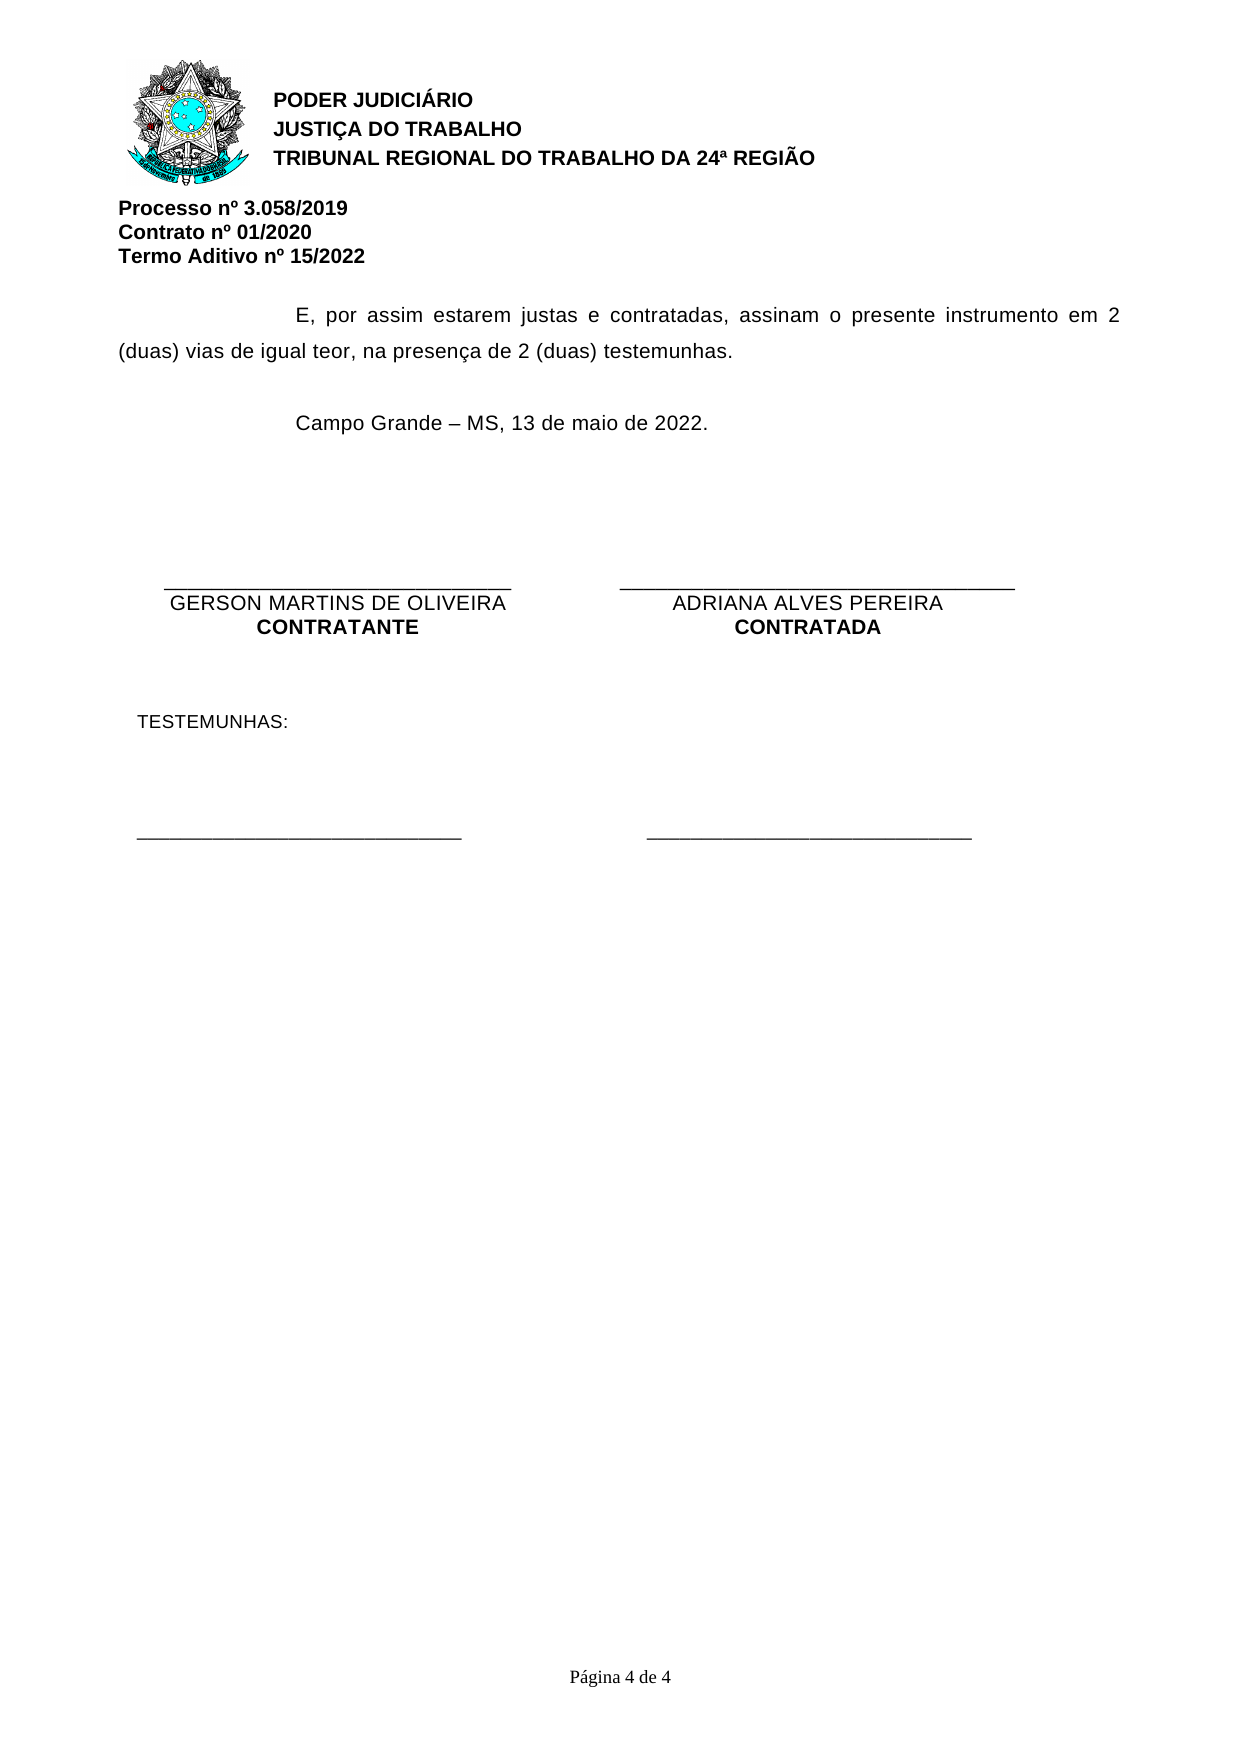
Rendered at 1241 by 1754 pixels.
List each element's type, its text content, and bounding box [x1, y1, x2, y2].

text ______________________________ ______________________________ [137, 818, 1119, 840]
picture [126, 59, 251, 186]
text E, por assim estarem justas e contratadas, assinam o presente instrumento em 2 (duas) vias de igual teor, na presença de 2 (duas) testemunhas. [118, 303, 1122, 363]
text Campo Grande – MS, 13 de maio de 2022. [118, 411, 1122, 435]
text TESTEMUNHAS: [137, 711, 1119, 732]
table_header _________________________________ ADRIANA ALVES PEREIRA CONTRATADA [587, 519, 1066, 639]
table_header _____________________________ GERSON MARTINS DE OLIVEIRA CONTRATANTE [107, 519, 587, 639]
